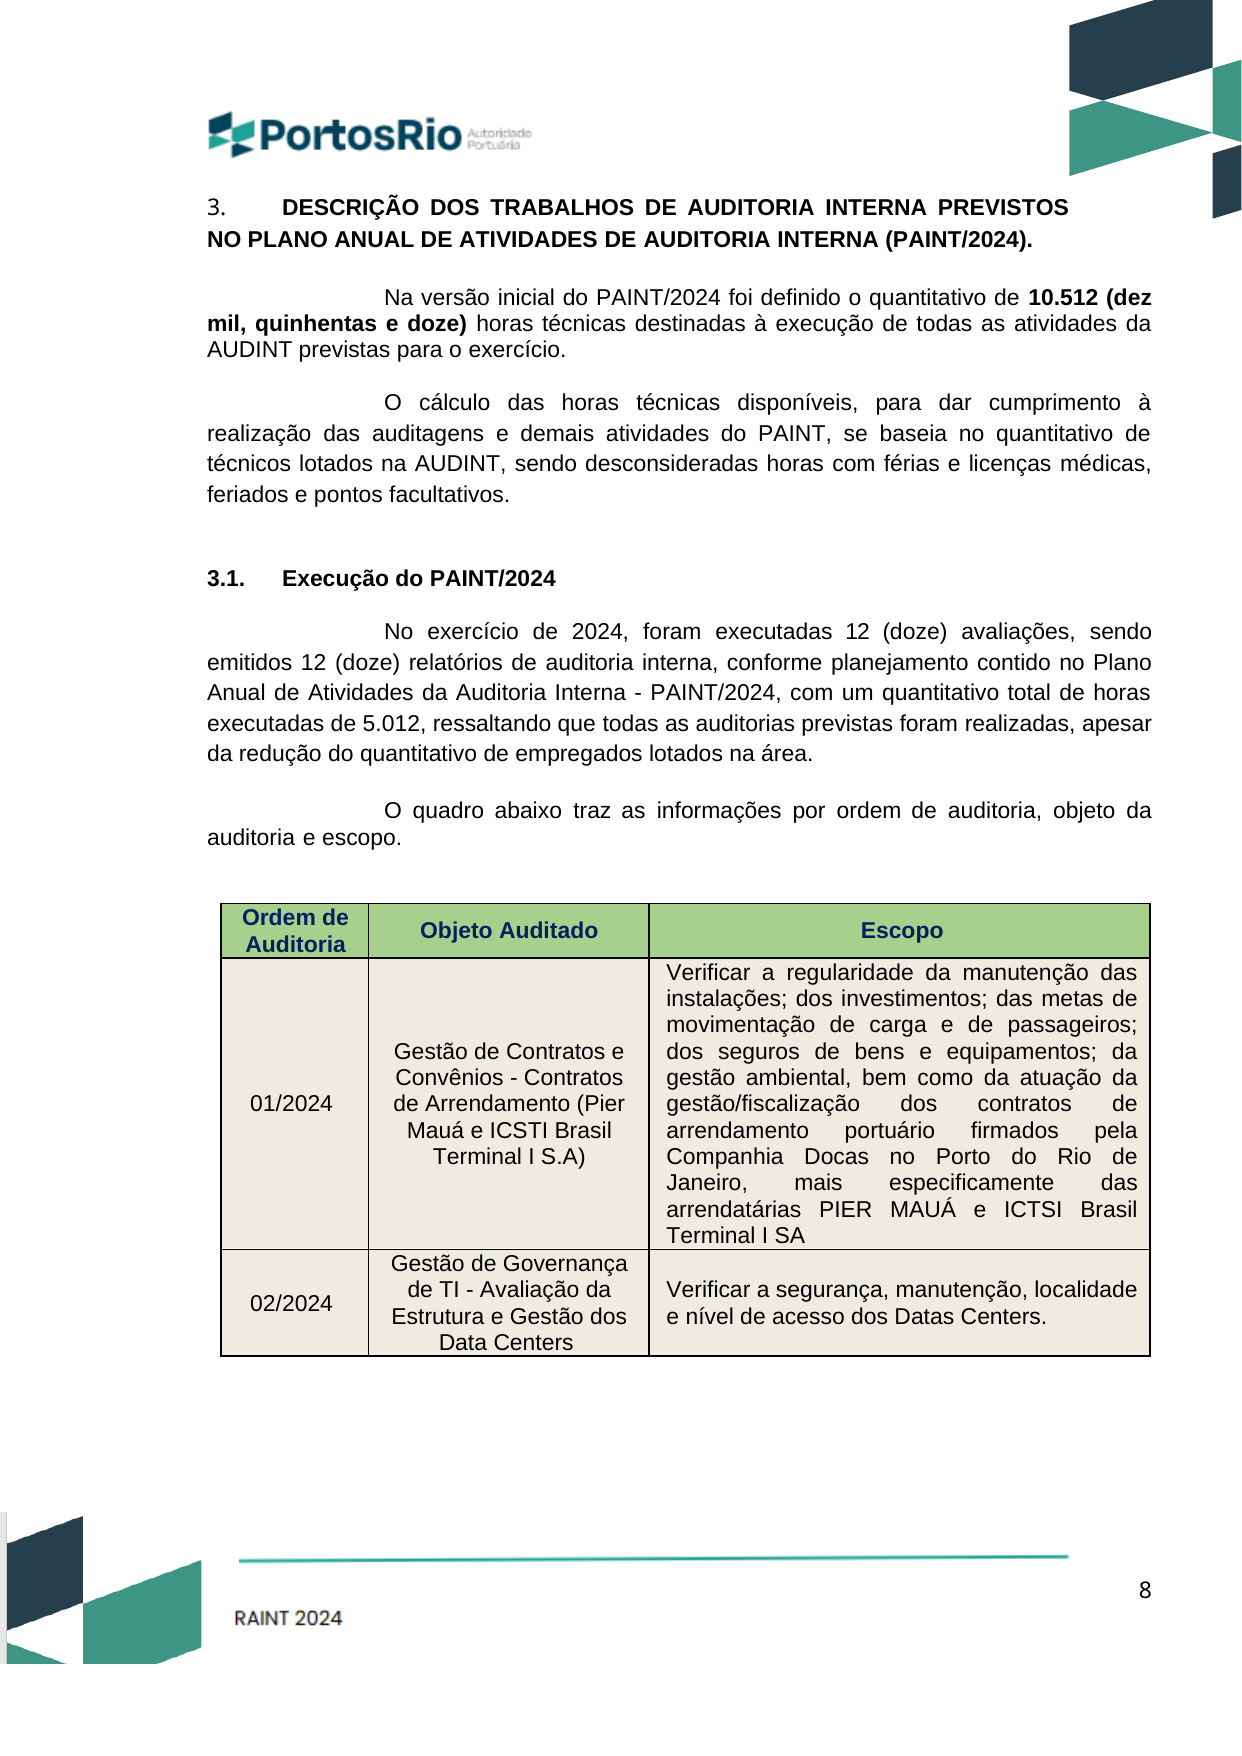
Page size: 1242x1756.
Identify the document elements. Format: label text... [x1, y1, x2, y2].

list Execução do PAINT/2024 [207, 565, 1152, 591]
table_header Objeto Auditado [369, 904, 648, 957]
table_cell 01/2024 [222, 1117, 368, 1248]
text No exercício de 2024, foram executadas 12 (doze) avaliações, sendo emitidos 12 (doze) relatórios de auditoria interna, conforme planejamento contido no Plano Anual de Atividades da Auditoria Interna - PAINT/2024, com um quantitativo total de horas executadas de 5.012, ressaltando que todas as auditorias previstas foram realizadas, apesar da redução do quantitativo de empregados lotados na área. [207, 618, 1152, 767]
table_cell Gestão de Contratos e Convênios - Contratos de Arrendamento (Pier Mauá e ICSTI Brasil Terminal I S.A) [369, 959, 648, 1248]
text O cálculo das horas técnicas disponíveis, para dar cumprimento à realização das auditagens e demais atividades do PAINT, se baseia no quantitativo de técnicos lotados na AUDINT, sendo desconsideradas horas com férias e licenças médicas, feriados e pontos facultativos. [207, 389, 1152, 507]
table_cell Verificar a segurança, manutenção, localidade e nível de acesso dos Datas Centers. [650, 1250, 1149, 1355]
table_header Ordem de Auditoria [222, 904, 368, 957]
table_cell 01/2024 [222, 959, 368, 1090]
text O quadro abaixo traz as informações por ordem de auditoria, objeto da auditoria e escopo. [207, 797, 1152, 850]
list DESCRIÇÃO DOS TRABALHOS DE AUDITORIA INTERNA PREVISTOS NO PLANO ANUAL DE ATIVIDADES DE AUDITORIA INTERNA (PAINT/2024). [207, 191, 1152, 253]
table_header Escopo [650, 904, 1149, 957]
table_cell 02/2024 [222, 1250, 368, 1289]
table_cell 02/2024 [222, 1316, 368, 1355]
text Na versão inicial do PAINT/2024 foi definido o quantitativo de 10.512 (dez mil, quinhentas e doze) horas técnicas destinadas à execução de todas as atividades da AUDINT previstas para o exercício. [207, 284, 1152, 363]
